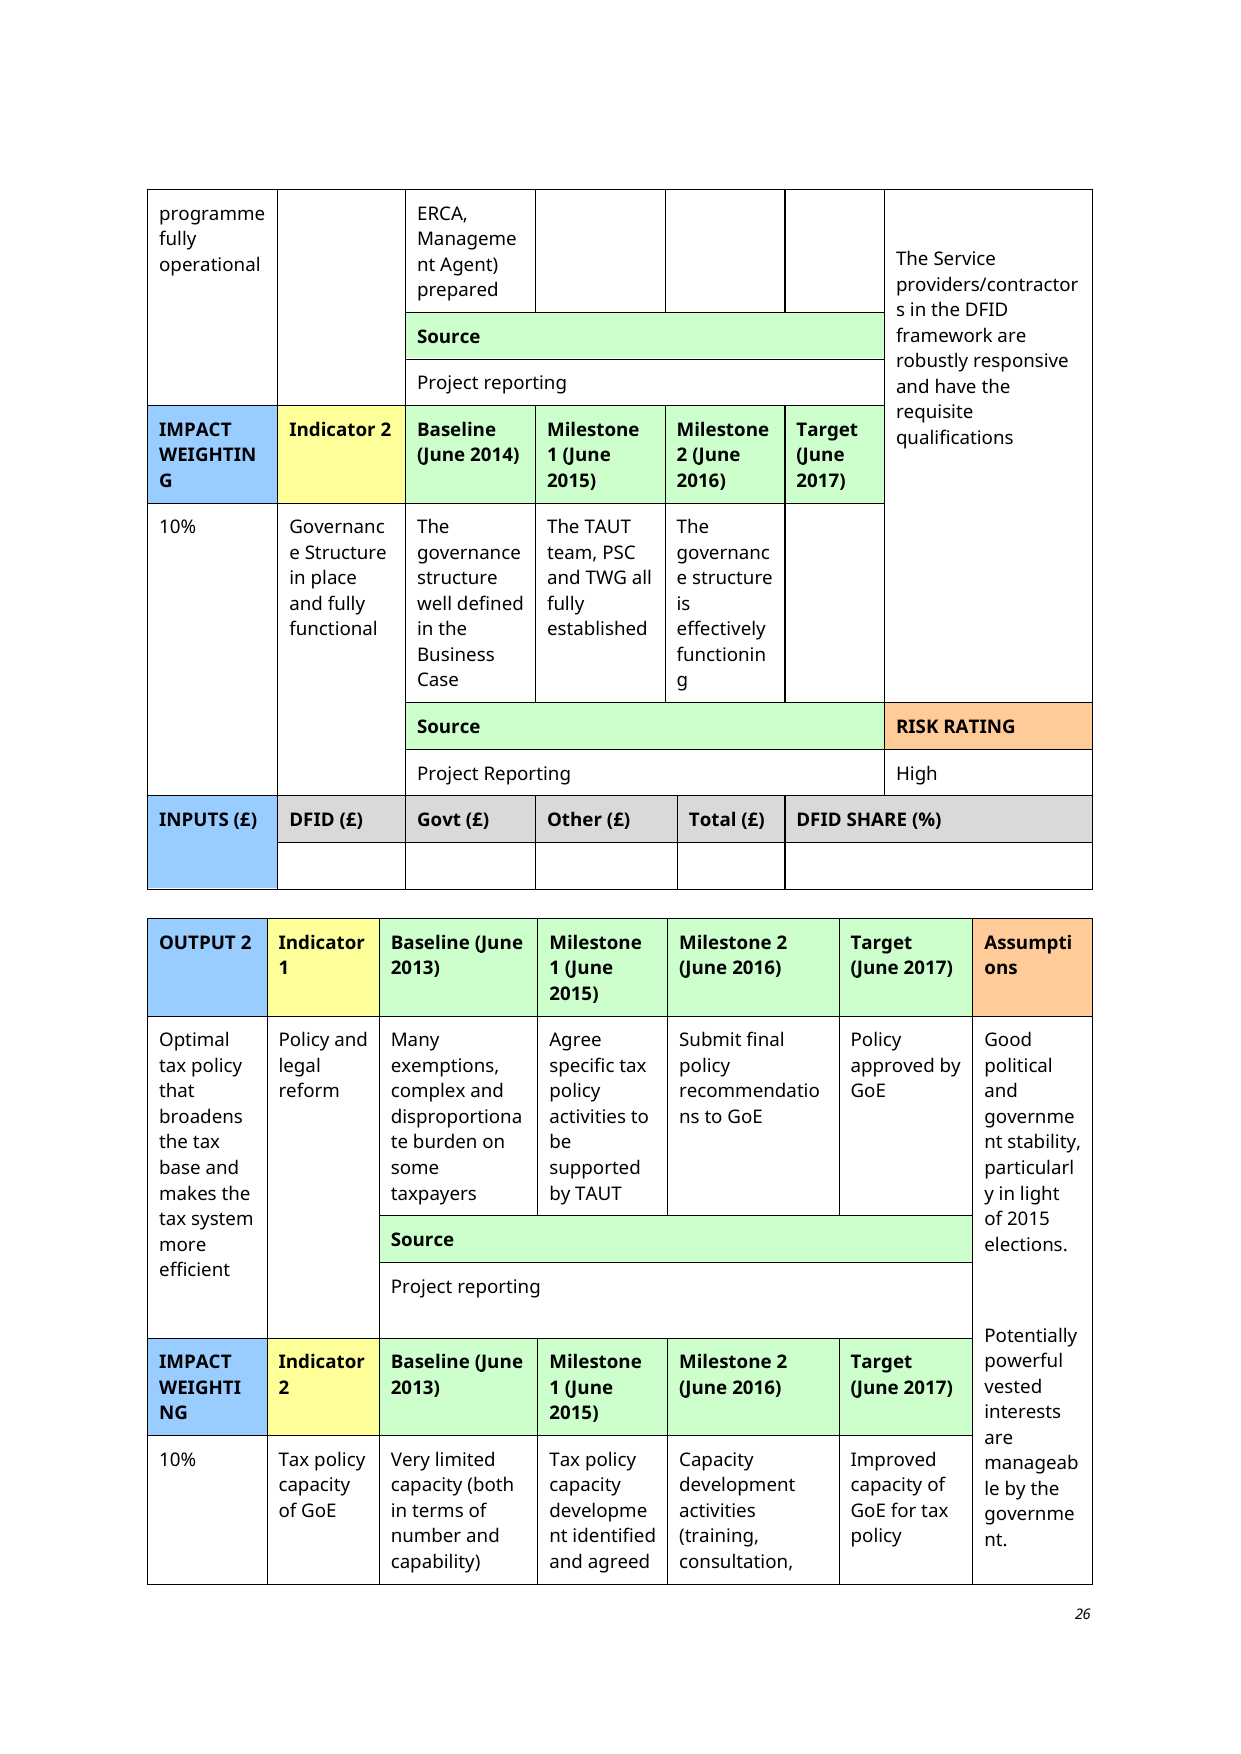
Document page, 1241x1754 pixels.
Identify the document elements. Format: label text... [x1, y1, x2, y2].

table_cell Milestone 2 (June 2016) [668, 1339, 839, 1435]
table_cell The governance structure is effectively functioning [666, 504, 784, 702]
table_cell Agree specific tax policy activities to be supported by TAUT [538, 1017, 667, 1215]
table_cell Source [380, 1216, 972, 1262]
table_cell 10% [148, 504, 277, 795]
table_cell ERCA, Management Agent) prepared [406, 190, 535, 312]
table_cell Source [406, 703, 884, 749]
table_cell Target (June 2017) [840, 1339, 972, 1435]
table_cell Baseline (June 2014) [406, 406, 535, 503]
table_header Milestone 2 (June 2016) [668, 919, 839, 1016]
table_cell Tax policy capacity development identified and agreed [538, 1436, 667, 1584]
table_cell Optimal tax policy that broadens the tax base and makes the tax system more efficient [148, 1017, 267, 1337]
table_cell Capacity development activities (training, consultation, [668, 1436, 839, 1584]
table_header OUTPUT 2 [148, 919, 267, 1016]
table_header Baseline (June 2013) [380, 919, 537, 1016]
table_cell Other (£) [536, 796, 677, 842]
table_cell Indicator 2 [278, 406, 405, 503]
table_cell Improved capacity of GoE for tax policy [840, 1436, 972, 1584]
table_cell Baseline (June 2013) [380, 1339, 537, 1435]
table_cell IMPACT WEIGHTING [148, 406, 277, 503]
table_cell [278, 843, 405, 888]
table_cell [678, 843, 784, 888]
table_cell Target (June 2017) [786, 406, 884, 503]
table_cell Tax policy capacity of GoE [268, 1436, 379, 1584]
table_cell Milestone 1 (June 2015) [538, 1339, 667, 1435]
table_cell Project reporting [380, 1263, 972, 1337]
table_cell The Service providers/contractors in the DFID framework are robustly responsive and have the requisite qualifications [885, 190, 1092, 702]
table_cell RISK RATING [885, 703, 1092, 749]
table_cell Indicator 2 [268, 1339, 379, 1435]
table_cell Many exemptions, complex and disproportionate burden on some taxpayers [380, 1017, 537, 1215]
table_cell High [885, 750, 1092, 795]
table_cell Project Reporting [406, 750, 884, 795]
table_header Assumptions [973, 919, 1092, 1016]
table_header Target (June 2017) [840, 919, 972, 1016]
table_cell [406, 843, 535, 888]
table_cell Good political and government stability, particularly in light of 2015 elections. Potentially powerful vested interests are manageable by the government. [973, 1017, 1092, 1584]
table_cell Submit final policy recommendations to GoE [668, 1017, 839, 1215]
table_header Milestone 1 (June 2015) [538, 919, 667, 1016]
table_cell Governance Structure in place and fully functional [278, 504, 405, 795]
table_cell [278, 190, 405, 405]
table_header Indicator 1 [268, 919, 379, 1016]
table_cell [786, 843, 1092, 888]
table_cell 10% [148, 1436, 267, 1584]
table_cell [536, 190, 665, 312]
table_cell DFID SHARE (%) [786, 796, 1092, 842]
table_cell The TAUT team, PSC and TWG all fully established [536, 504, 665, 702]
table_cell The governance structure well defined in the Business Case [406, 504, 535, 702]
table_cell DFID (£) [278, 796, 405, 842]
table_cell Very limited capacity (both in terms of number and capability) [380, 1436, 537, 1584]
table_cell [786, 190, 884, 312]
table_cell Policy approved by GoE [840, 1017, 972, 1215]
table_cell IMPACT WEIGHTING [148, 1339, 267, 1435]
table_cell Policy and legal reform [268, 1017, 379, 1337]
table_cell Source [406, 313, 884, 358]
table_cell [786, 504, 884, 702]
table_cell Milestone 2 (June 2016) [666, 406, 784, 503]
table_cell programme fully operational [148, 190, 277, 405]
table_cell INPUTS (£) [148, 796, 277, 888]
table_cell Project reporting [406, 360, 884, 405]
table_cell [536, 843, 677, 888]
table_cell [666, 190, 784, 312]
table_cell Total (£) [678, 796, 784, 842]
table_cell Govt (£) [406, 796, 535, 842]
table_cell Milestone 1 (June 2015) [536, 406, 665, 503]
